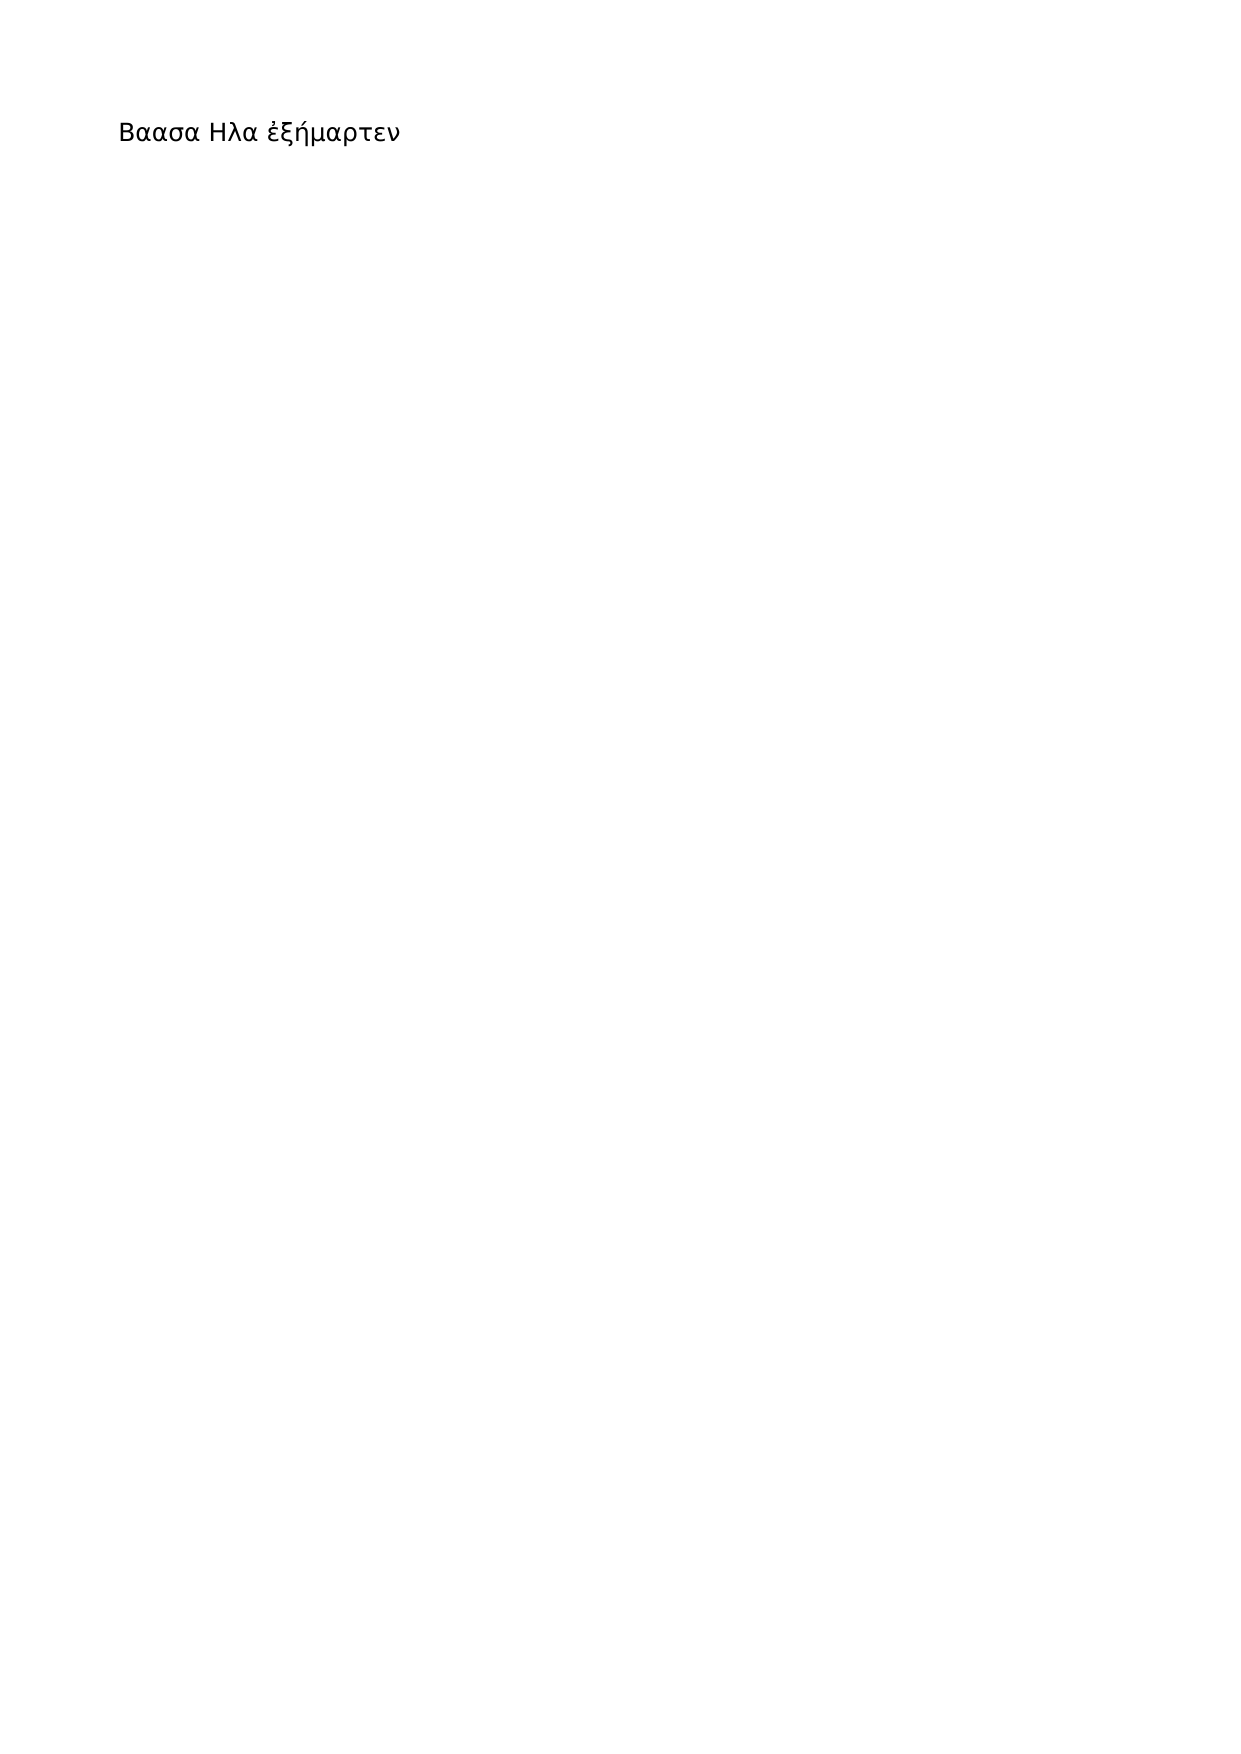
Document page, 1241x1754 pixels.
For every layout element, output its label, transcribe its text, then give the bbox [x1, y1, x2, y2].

text Βαασα Ηλα ἐξήμαρτεν [118, 118, 1122, 147]
